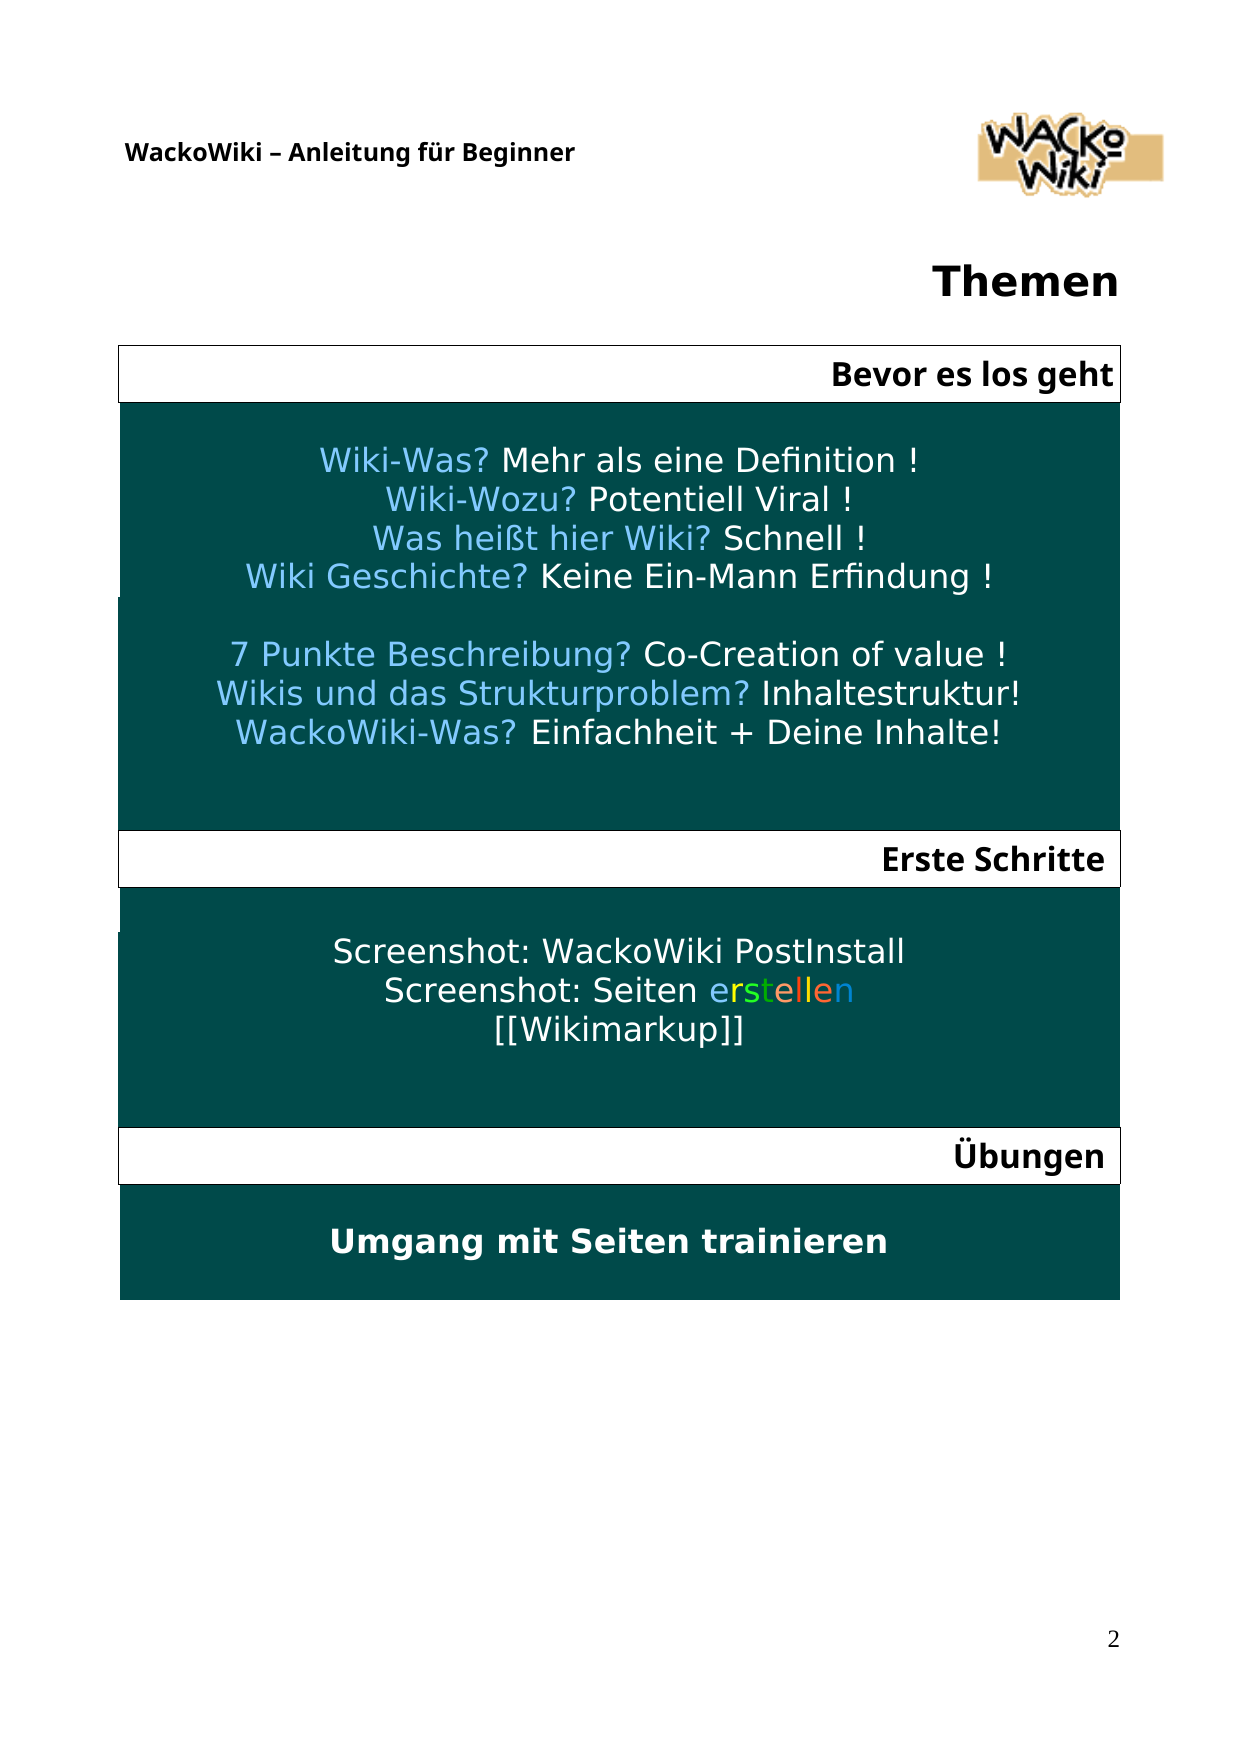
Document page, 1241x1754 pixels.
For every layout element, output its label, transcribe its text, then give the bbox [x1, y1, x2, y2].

text Umgang mit Seiten trainieren [120, 1222, 1120, 1261]
text Wiki-Was? Mehr als eine Definition ! [120, 441, 1120, 480]
text Themen [118, 258, 1120, 306]
table_header Erste Schritte [119, 831, 1120, 887]
text Screenshot: WackoWiki PostInstall [118, 932, 1120, 971]
picture [976, 111, 1168, 200]
table_header Übungen [119, 1128, 1120, 1183]
text Wiki-Wozu? Potentiell Viral ! [120, 480, 1120, 519]
text Was heißt hier Wiki? Schnell ! [120, 519, 1120, 558]
text 7 Punkte Beschreibung? Co-Creation of value ! [118, 636, 1120, 674]
text WackoWiki-Was? Einfachheit + Deine Inhalte! [118, 713, 1120, 752]
text Wiki Geschichte? Keine Ein-Mann Erfindung ! [120, 558, 1120, 597]
text [[Wikimarkup]] [118, 1010, 1120, 1049]
table_header Bevor es los geht [119, 346, 1120, 402]
text Screenshot: Seiten erstellen [118, 971, 1120, 1010]
text Wikis und das Strukturproblem? Inhaltestruktur! [118, 674, 1120, 713]
